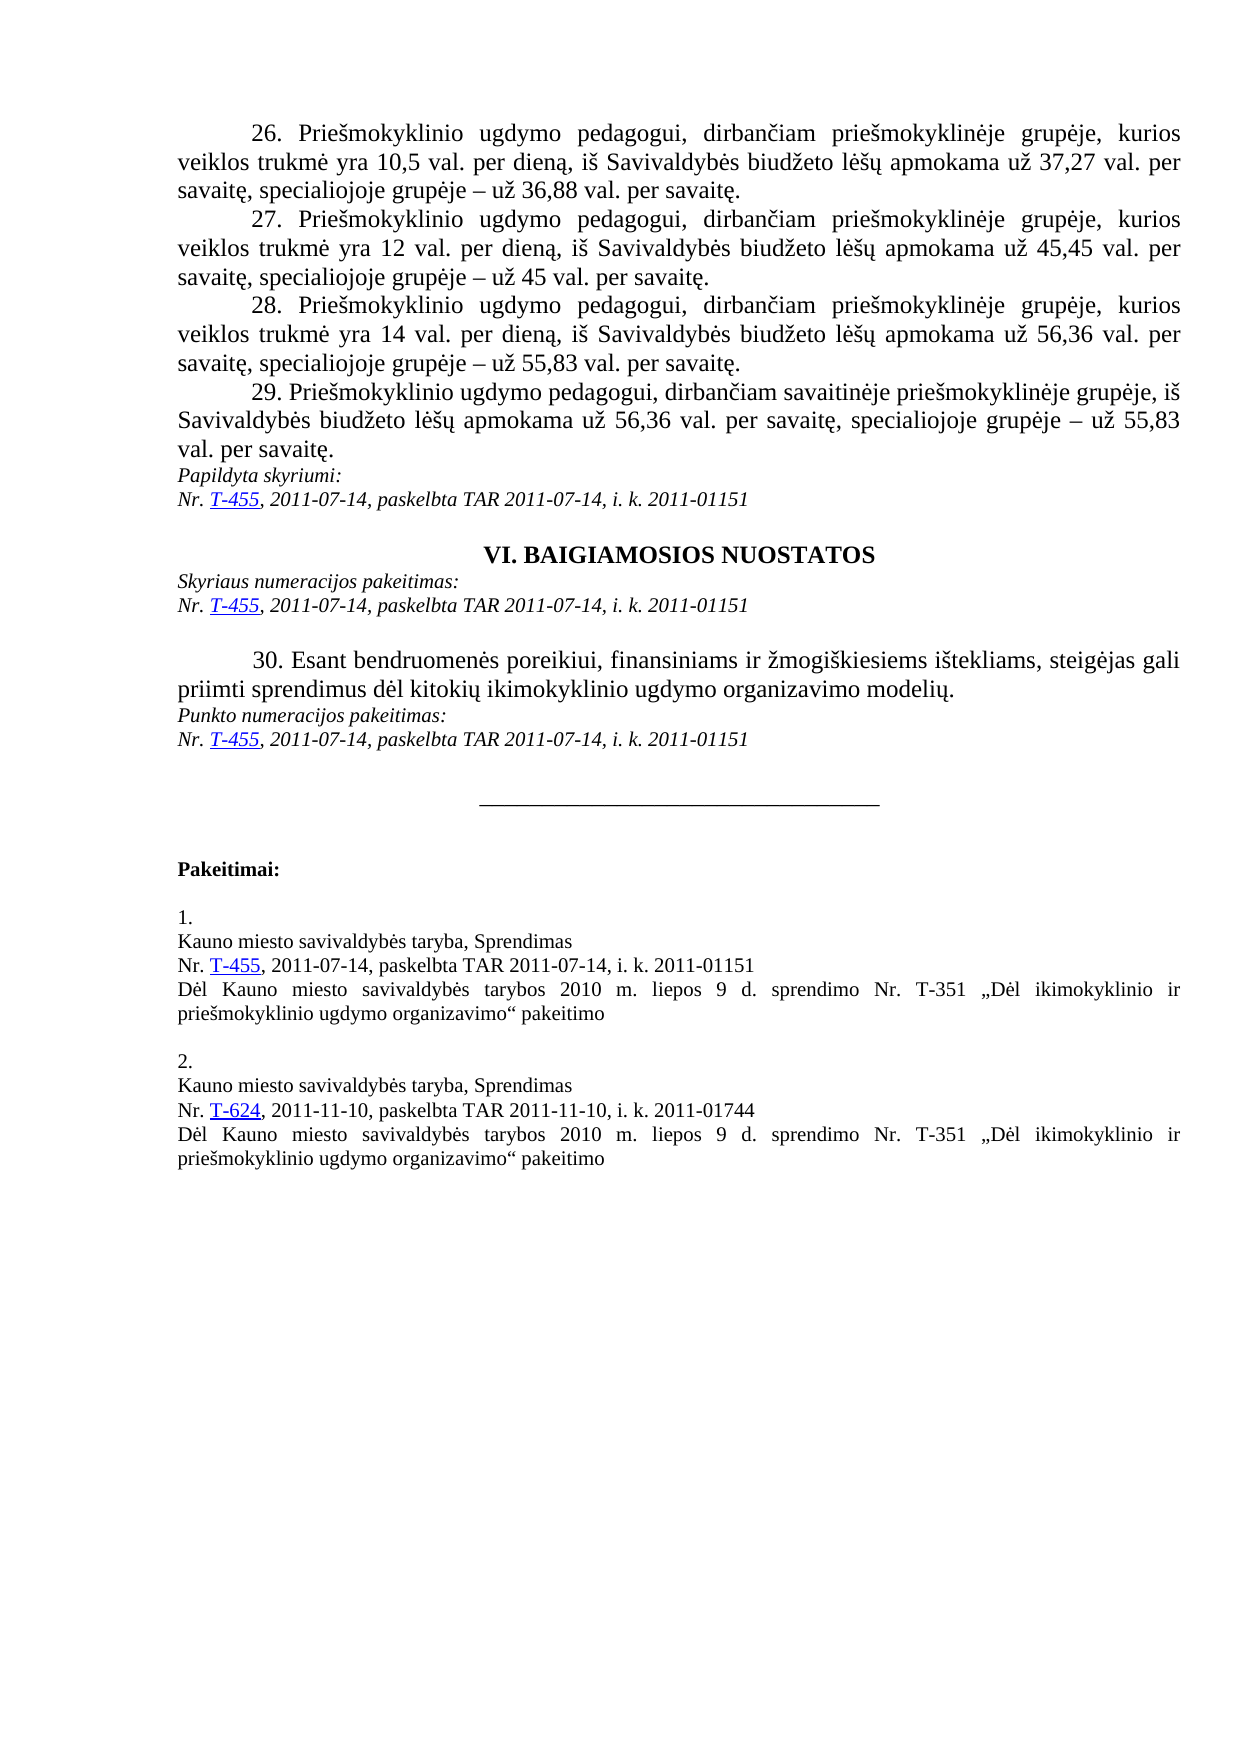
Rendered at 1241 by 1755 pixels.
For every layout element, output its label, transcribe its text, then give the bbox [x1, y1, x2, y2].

text Punkto numeracijos pakeitimas: [177, 703, 1181, 727]
text 28. Priešmokyklinio ugdymo pedagogui, dirbančiam priešmokyklinėje grupėje, kurios veiklos trukmė yra 14 val. per dieną, iš Savivaldybės biudžeto lėšų apmokama už 56,36 val. per savaitę, specialiojoje grupėje – už 55,83 val. per savaitę. [177, 291, 1181, 377]
text Nr. T-455, 2011-07-14, paskelbta TAR 2011-07-14, i. k. 2011-01151 [177, 953, 1181, 977]
text Dėl Kauno miesto savivaldybės tarybos 2010 m. liepos 9 d. sprendimo Nr. T-351 „Dėl ikimokyklinio ir priešmokyklinio ugdymo organizavimo“ pakeitimo [177, 1122, 1181, 1170]
text 27. Priešmokyklinio ugdymo pedagogui, dirbančiam priešmokyklinėje grupėje, kurios veiklos trukmė yra 12 val. per dieną, iš Savivaldybės biudžeto lėšų apmokama už 45,45 val. per savaitę, specialiojoje grupėje – už 45 val. per savaitę. [177, 204, 1181, 291]
text Pakeitimai: [177, 857, 1181, 881]
text Nr. T-624, 2011-11-10, paskelbta TAR 2011-11-10, i. k. 2011-01744 [177, 1097, 1181, 1122]
text Kauno miesto savivaldybės taryba, Sprendimas [177, 1073, 1181, 1097]
text 26. Priešmokyklinio ugdymo pedagogui, dirbančiam priešmokyklinėje grupėje, kurios veiklos trukmė yra 10,5 val. per dieną, iš Savivaldybės biudžeto lėšų apmokama už 37,27 val. per savaitę, specialiojoje grupėje – už 36,88 val. per savaitę. [177, 118, 1181, 204]
text Nr. T-455, 2011-07-14, paskelbta TAR 2011-07-14, i. k. 2011-01151 [177, 727, 1181, 751]
text 1. [177, 905, 1181, 929]
text 29. Priešmokyklinio ugdymo pedagogui, dirbančiam savaitinėje priešmokyklinėje grupėje, iš Savivaldybės biudžeto lėšų apmokama už 56,36 val. per savaitę, specialiojoje grupėje – už 55,83 val. per savaitę. [177, 377, 1181, 463]
text 2. [177, 1049, 1181, 1073]
text ________________________________ [177, 780, 1181, 809]
text Dėl Kauno miesto savivaldybės tarybos 2010 m. liepos 9 d. sprendimo Nr. T-351 „Dėl ikimokyklinio ir priešmokyklinio ugdymo organizavimo“ pakeitimo [177, 977, 1181, 1025]
text 30. Esant bendruomenės poreikiui, finansiniams ir žmogiškiesiems ištekliams, steigėjas gali priimti sprendimus dėl kitokių ikimokyklinio ugdymo organizavimo modelių. [177, 646, 1181, 703]
text VI. BAIGIAMOSIOS NUOSTATOS [177, 540, 1181, 569]
text Nr. T-455, 2011-07-14, paskelbta TAR 2011-07-14, i. k. 2011-01151 [177, 593, 1181, 617]
text Nr. T-455, 2011-07-14, paskelbta TAR 2011-07-14, i. k. 2011-01151 [177, 487, 1181, 511]
text Papildyta skyriumi: [177, 463, 1181, 487]
text Kauno miesto savivaldybės taryba, Sprendimas [177, 929, 1181, 953]
text Skyriaus numeracijos pakeitimas: [177, 569, 1181, 593]
